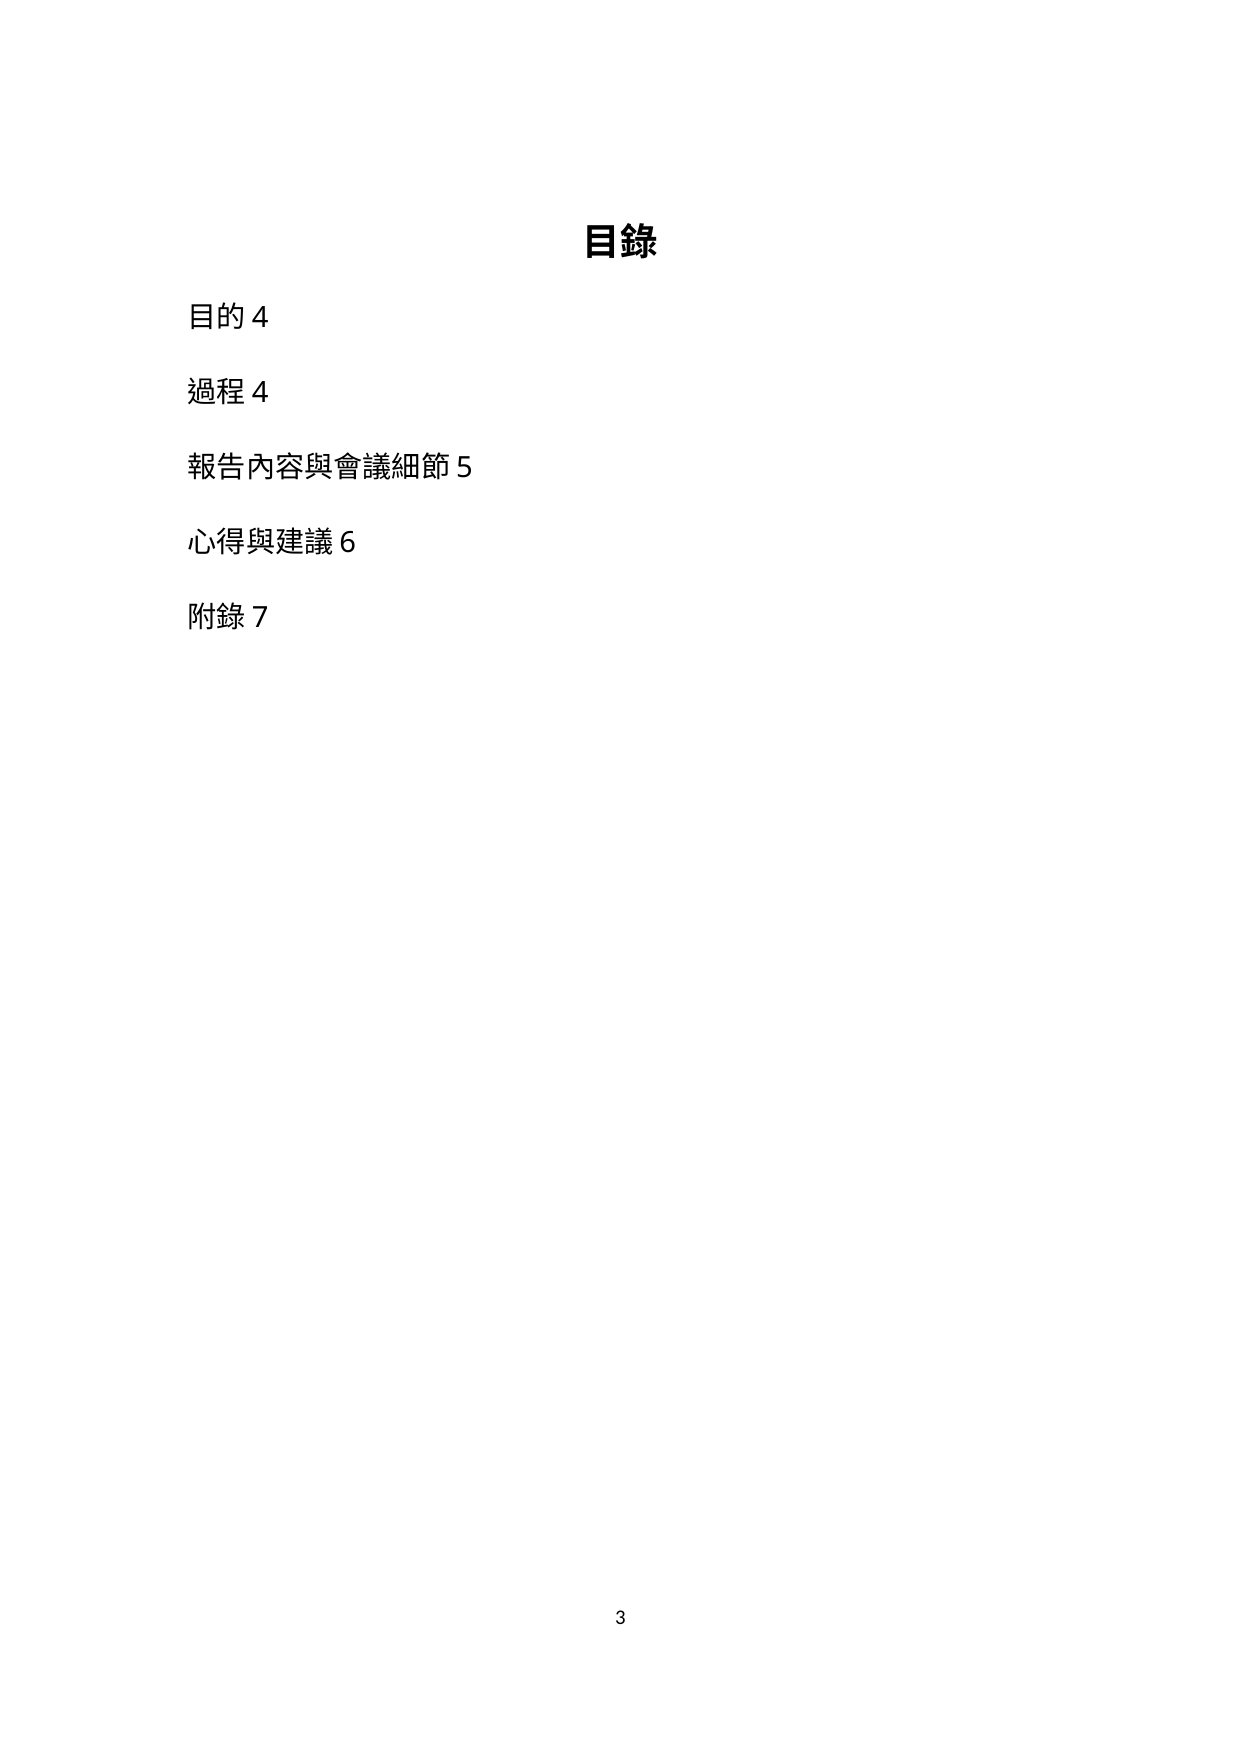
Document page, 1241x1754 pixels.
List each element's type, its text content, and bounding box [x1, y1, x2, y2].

text 目的4 [187, 277, 1053, 352]
text 附錄7 [187, 577, 1053, 652]
text 過程4 [187, 352, 1053, 427]
text 報告內容與會議細節5 [187, 427, 1053, 502]
text 目錄 [187, 202, 1053, 277]
text 心得與建議6 [187, 502, 1053, 577]
